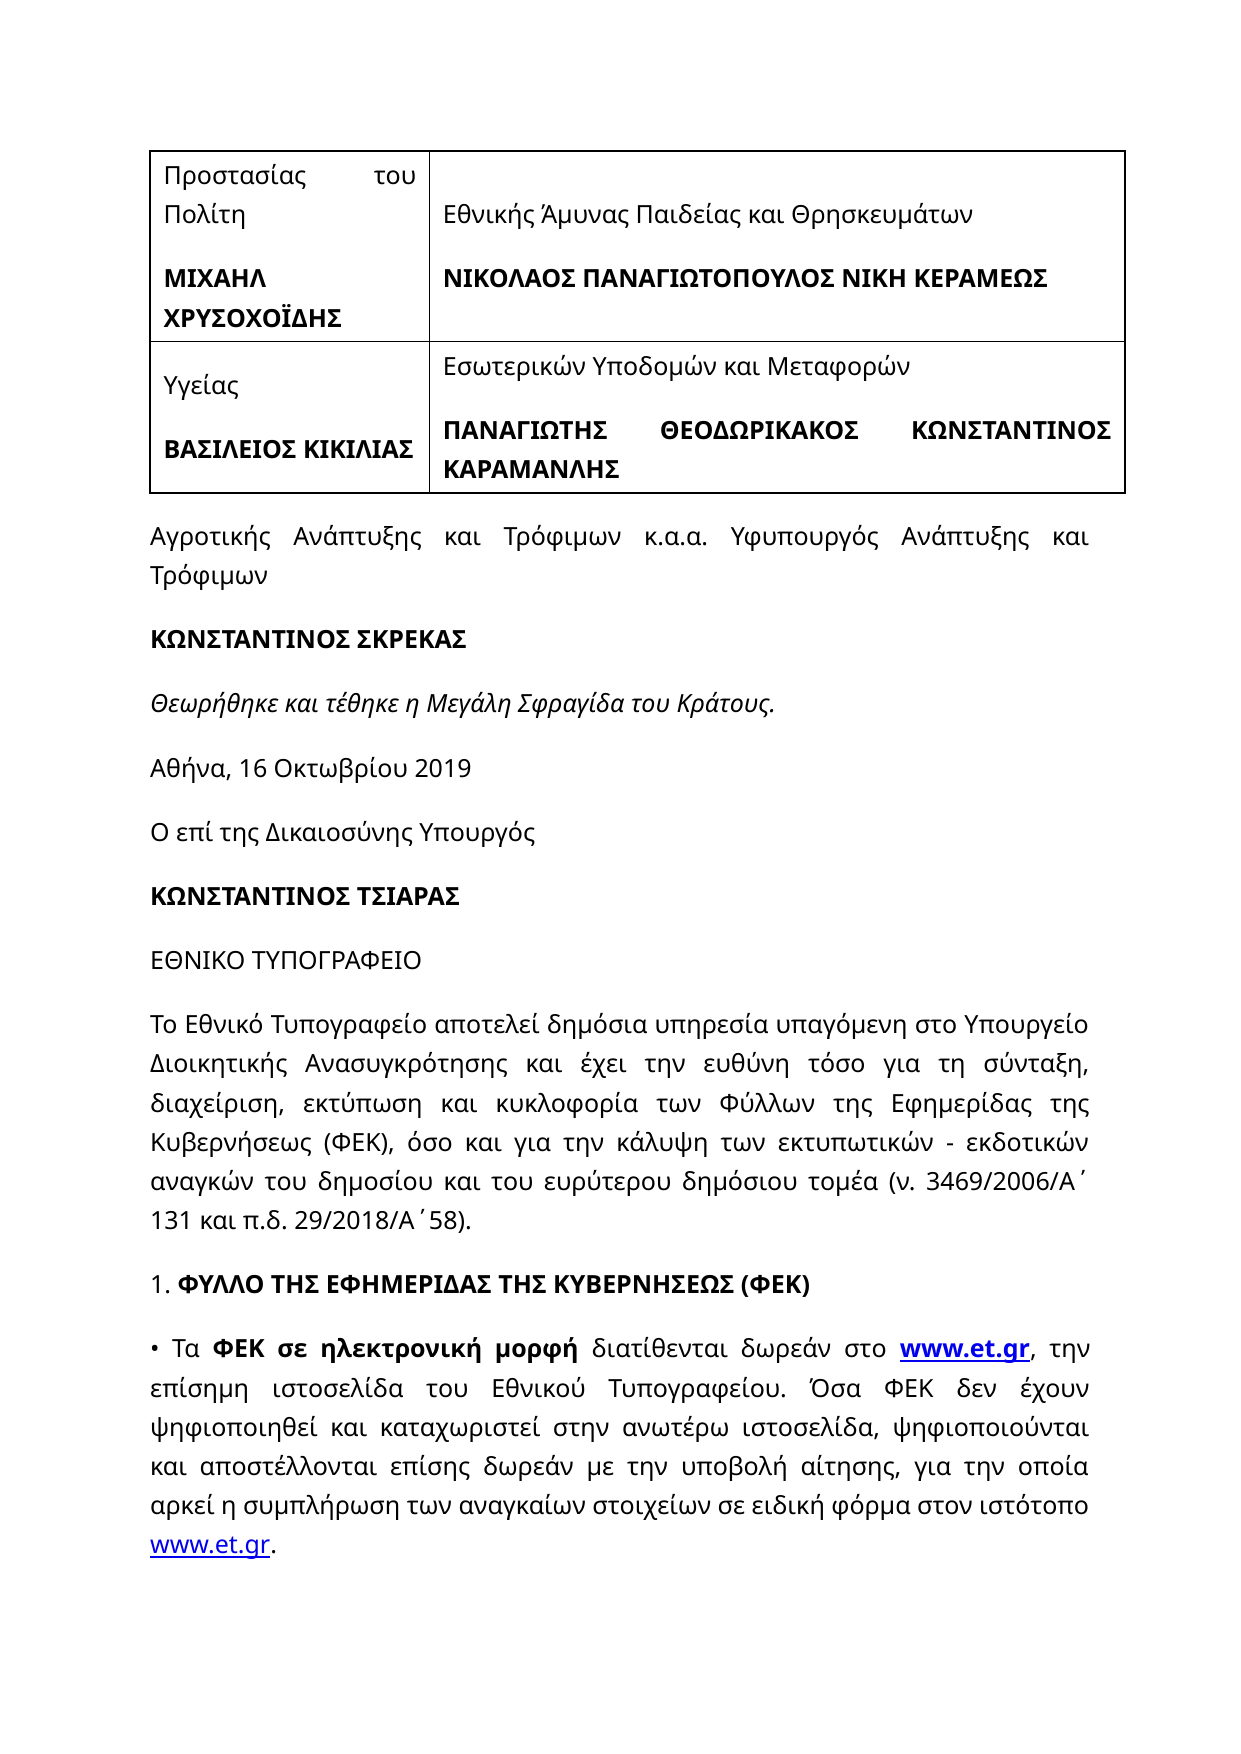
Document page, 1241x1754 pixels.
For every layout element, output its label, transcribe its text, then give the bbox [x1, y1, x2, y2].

text Το Εθνικό Τυπογραφείο αποτελεί δημόσια υπηρεσία υπαγόμενη στο Υπουργείο Διοικητικής Ανασυγκρότησης και έχει την ευθύνη τόσο για τη σύνταξη, διαχείριση, εκτύπωση και κυκλοφορία των Φύλλων της Εφημερίδας της Κυβερνήσεως (ΦΕΚ), όσο και για την κάλυψη των εκτυπωτικών - εκδοτικών αναγκών του δημοσίου και του ευρύτερου δημόσιου τομέα (ν. 3469/2006/Α΄ 131 και π.δ. 29/2018/Α΄58). [150, 1007, 1090, 1237]
table_cell Εθνικής Άμυνας Παιδείας και Θρησκευμάτων ΝΙΚΟΛΑΟΣ ΠΑΝΑΓΙΩΤΟΠΟΥΛΟΣ ΝΙΚΗ ΚΕΡΑΜΕΩΣ [430, 152, 1124, 341]
table_cell Προστασίας του Πολίτη ΜΙΧΑΗΛ ΧΡΥΣΟΧΟΪΔΗΣ [151, 152, 429, 341]
table_cell Υγείας ΒΑΣΙΛΕΙΟΣ ΚΙΚΙΛΙΑΣ [151, 342, 429, 492]
text ΚΩΝΣΤΑΝΤΙΝΟΣ ΣΚΡΕΚΑΣ [150, 622, 1090, 656]
text 1. ΦΥΛΛΟ ΤΗΣ ΕΦΗΜΕΡΙΔΑΣ ΤΗΣ ΚΥΒΕΡΝΗΣΕΩΣ (ΦΕΚ) [150, 1267, 1090, 1301]
text Θεωρήθηκε και τέθηκε η Μεγάλη Σφραγίδα του Κράτους. [150, 686, 1090, 720]
text Αγροτικής Ανάπτυξης και Τρόφιμων κ.α.α. Υφυπουργός Ανάπτυξης και Τρόφιμων [150, 519, 1090, 592]
text Ο επί της Δικαιοσύνης Υπουργός [150, 814, 1090, 848]
text ΚΩΝΣΤΑΝΤΙΝΟΣ ΤΣΙΑΡΑΣ [150, 879, 1090, 913]
text ΕΘΝΙΚΟ ΤΥΠΟΓΡΑΦΕΙΟ [150, 943, 1090, 977]
text • Τα ΦΕΚ σε ηλεκτρονική μορφή διατίθενται δωρεάν στο www.et.gr, την επίσημη ιστοσελίδα του Εθνικού Τυπογραφείου. Όσα ΦΕΚ δεν έχουν ψηφιοποιηθεί και καταχωριστεί στην ανωτέρω ιστοσελίδα, ψηφιοποιούνται και αποστέλλονται επίσης δωρεάν με την υποβολή αίτησης, για την οποία αρκεί η συμπλήρωση των αναγκαίων στοιχείων σε ειδική φόρμα στον ιστότοπο www.et.gr. [150, 1331, 1090, 1561]
table_cell Εσωτερικών Υποδομών και Μεταφορών ΠΑΝΑΓΙΩΤΗΣ ΘΕΟΔΩΡΙΚΑΚΟΣ ΚΩΝΣΤΑΝΤΙΝΟΣ ΚΑΡΑΜΑΝΛΗΣ [430, 342, 1124, 492]
text Αθήνα, 16 Οκτωβρίου 2019 [150, 750, 1090, 784]
